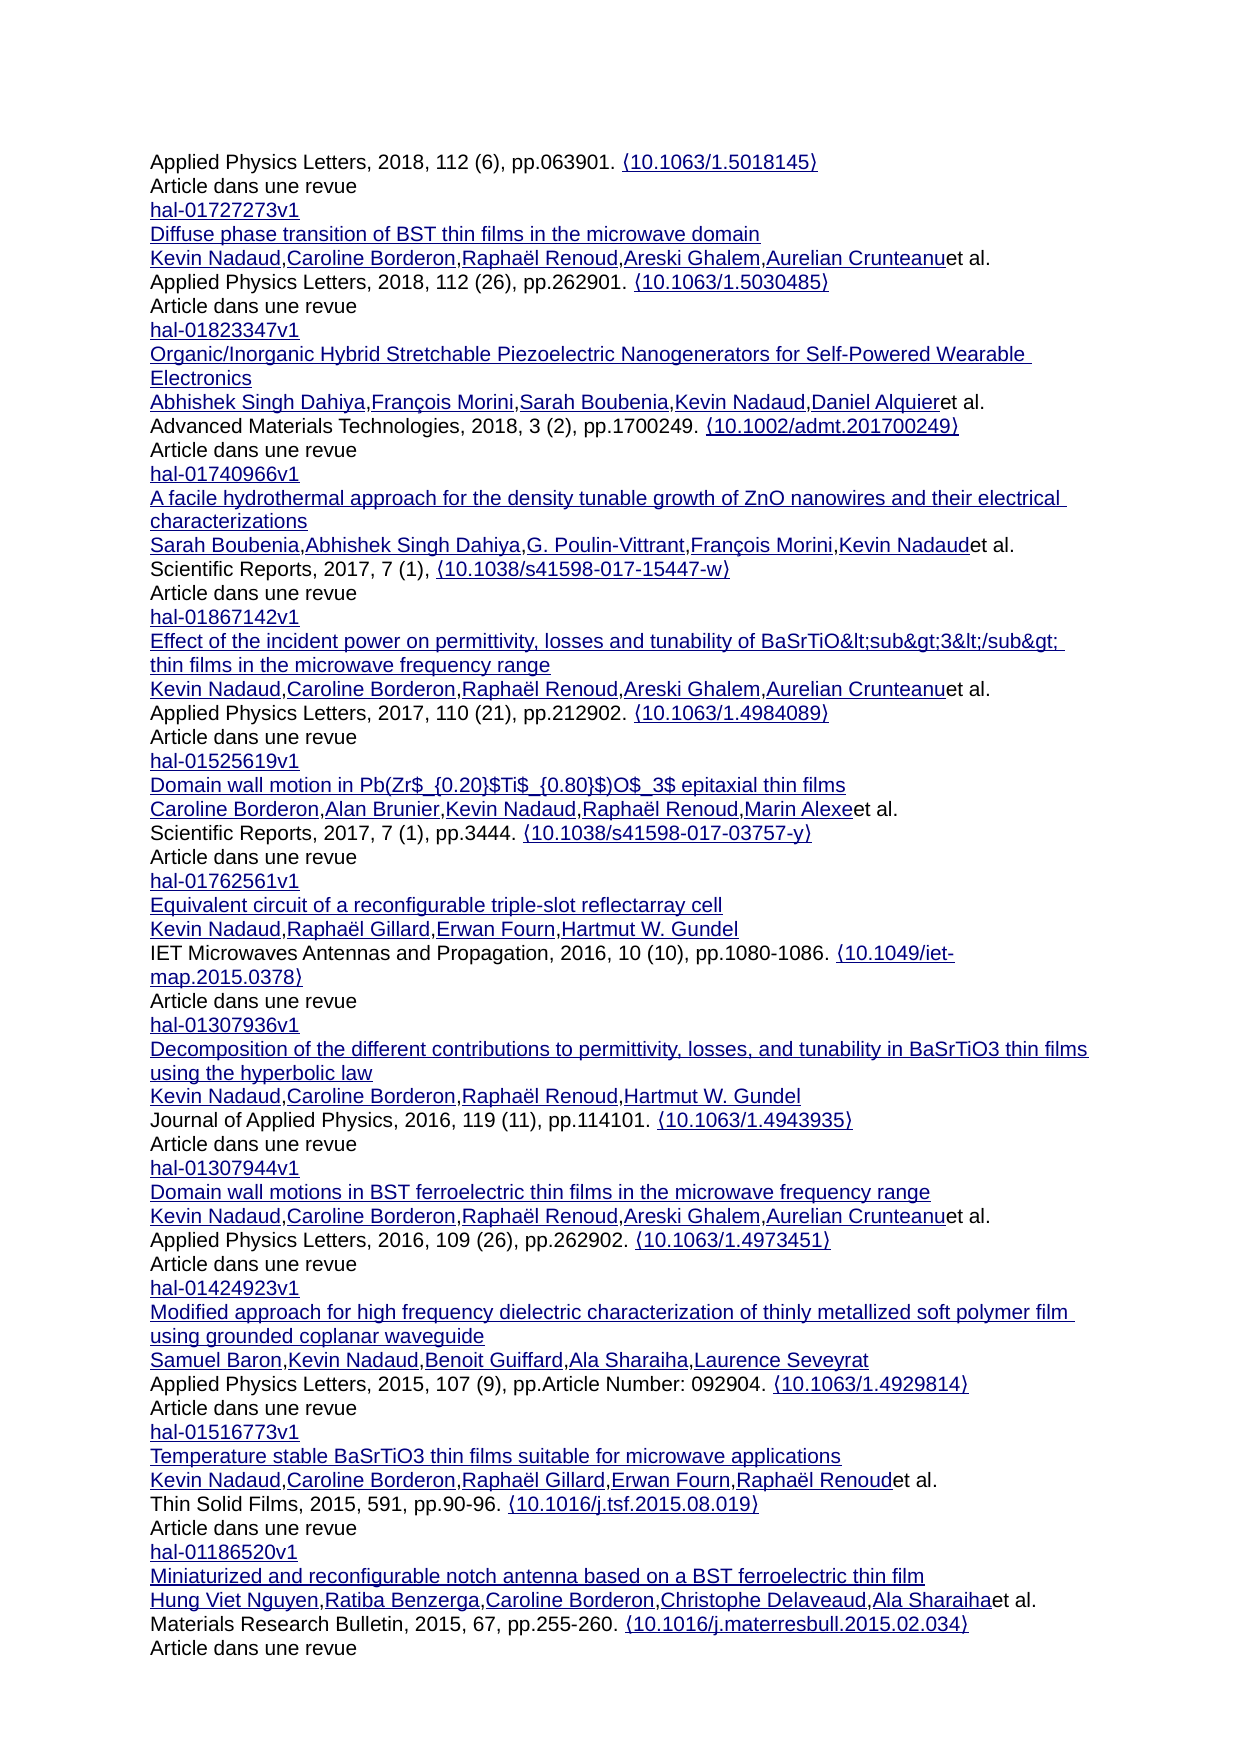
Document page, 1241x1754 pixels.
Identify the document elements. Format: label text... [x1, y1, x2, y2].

table_cell Diffuse phase transition of BST thin films in the microwave domain Kevin Nadaud,Caroline Borderon,Raphaël Renoud,Areski Ghalem,Aurelian Crunteanuet al. Applied Physics Letters, 2018, 112 (26), pp.262901. ⟨10.1063/1.5030485⟩ Article dans une revue hal-01823347v1 [150, 222, 1090, 342]
table_cell Organic/Inorganic Hybrid Stretchable Piezoelectric Nanogenerators for Self-Powered Wearable Electronics Abhishek Singh Dahiya,François Morini,Sarah Boubenia,Kevin Nadaud,Daniel Alquieret al. Advanced Materials Technologies, 2018, 3 (2), pp.1700249. ⟨10.1002/admt.201700249⟩ Article dans une revue hal-01740966v1 [150, 342, 1090, 485]
table_cell Temperature stable BaSrTiO3 thin films suitable for microwave applications Kevin Nadaud,Caroline Borderon,Raphaël Gillard,Erwan Fourn,Raphaël Renoudet al. Thin Solid Films, 2015, 591, pp.90-96. ⟨10.1016/j.tsf.2015.08.019⟩ Article dans une revue hal-01186520v1 [150, 1444, 1090, 1563]
table_cell Equivalent circuit of a reconfigurable triple-slot reflectarray cell Kevin Nadaud,Raphaël Gillard,Erwan Fourn,Hartmut W. Gundel IET Microwaves Antennas and Propagation, 2016, 10 (10), pp.1080-1086. ⟨10.1049/iet-map.2015.0378⟩ Article dans une revue hal-01307936v1 [150, 893, 1090, 1036]
table_cell Decomposition of the different contributions to permittivity, losses, and tunability in BaSrTiO3 thin films using the hyperbolic law Kevin Nadaud,Caroline Borderon,Raphaël Renoud,Hartmut W. Gundel Journal of Applied Physics, 2016, 119 (11), pp.114101. ⟨10.1063/1.4943935⟩ Article dans une revue hal-01307944v1 [150, 1036, 1090, 1180]
table_cell Effect of the incident power on permittivity, losses and tunability of BaSrTiO&lt;sub&gt;3&lt;/sub&gt; thin films in the microwave frequency range Kevin Nadaud,Caroline Borderon,Raphaël Renoud,Areski Ghalem,Aurelian Crunteanuet al. Applied Physics Letters, 2017, 110 (21), pp.212902. ⟨10.1063/1.4984089⟩ Article dans une revue hal-01525619v1 [150, 629, 1090, 773]
table_cell Miniaturized and reconfigurable notch antenna based on a BST ferroelectric thin film Hung Viet Nguyen,Ratiba Benzerga,Caroline Borderon,Christophe Delaveaud,Ala Sharaihaet al. Materials Research Bulletin, 2015, 67, pp.255-260. ⟨10.1016/j.materresbull.2015.02.034⟩ Article dans une revue [150, 1564, 1090, 1659]
table_cell Modified approach for high frequency dielectric characterization of thinly metallized soft polymer film using grounded coplanar waveguide Samuel Baron,Kevin Nadaud,Benoit Guiffard,Ala Sharaiha,Laurence Seveyrat Applied Physics Letters, 2015, 107 (9), pp.Article Number: 092904. ⟨10.1063/1.4929814⟩ Article dans une revue hal-01516773v1 [150, 1300, 1090, 1444]
table_cell Domain wall motions in BST ferroelectric thin films in the microwave frequency range Kevin Nadaud,Caroline Borderon,Raphaël Renoud,Areski Ghalem,Aurelian Crunteanuet al. Applied Physics Letters, 2016, 109 (26), pp.262902. ⟨10.1063/1.4973451⟩ Article dans une revue hal-01424923v1 [150, 1180, 1090, 1300]
table_cell Applied Physics Letters, 2018, 112 (6), pp.063901. ⟨10.1063/1.5018145⟩ Article dans une revue hal-01727273v1 [150, 150, 1090, 222]
table_cell Domain wall motion in Pb(Zr$_{0.20}$Ti$_{0.80}$)O$_3$ epitaxial thin films Caroline Borderon,Alan Brunier,Kevin Nadaud,Raphaël Renoud,Marin Alexeet al. Scientific Reports, 2017, 7 (1), pp.3444. ⟨10.1038/s41598-017-03757-y⟩ Article dans une revue hal-01762561v1 [150, 773, 1090, 893]
table_cell A facile hydrothermal approach for the density tunable growth of ZnO nanowires and their electrical characterizations Sarah Boubenia,Abhishek Singh Dahiya,G. Poulin-Vittrant,François Morini,Kevin Nadaudet al. Scientific Reports, 2017, 7 (1), ⟨10.1038/s41598-017-15447-w⟩ Article dans une revue hal-01867142v1 [150, 485, 1090, 629]
